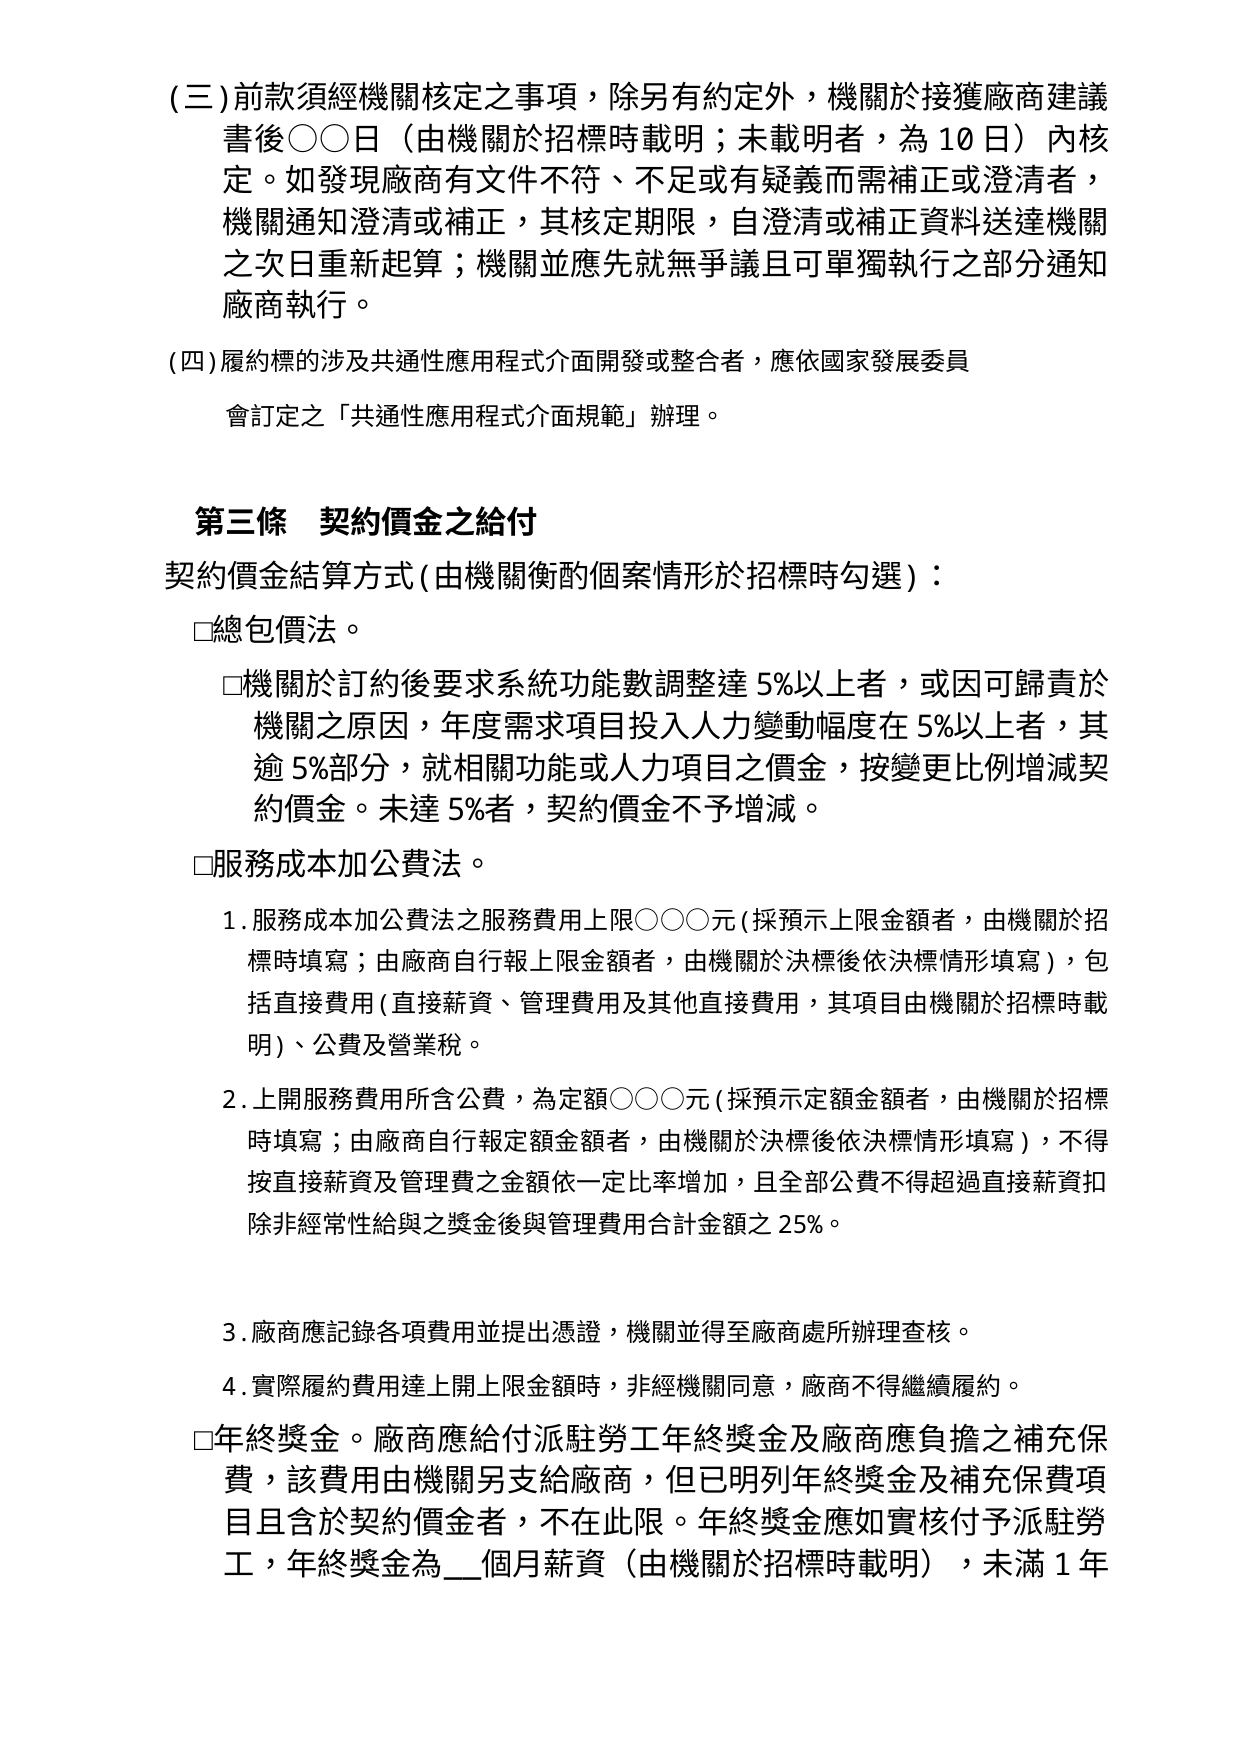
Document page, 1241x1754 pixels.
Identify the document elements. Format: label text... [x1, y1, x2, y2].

text 3.廠商應記錄各項費用並提出憑證，機關並得至廠商處所辦理查核。 [221, 1308, 1109, 1350]
text (四)履約標的涉及共通性應用程式介面開發或整合者，應依國家發展委員 [135, 337, 1103, 379]
text 契約價金結算方式(由機關衡酌個案情形於招標時勾選)： [164, 554, 1109, 596]
text □服務成本加公費法。 [194, 842, 1109, 883]
text □年終獎金。廠商應給付派駐勞工年終獎金及廠商應負擔之補充保費，該費用由機關另支給廠商，但已明列年終獎金及補充保費項目且含於契約價金者，不在此限。年終獎金應如實核付予派駐勞工，年終獎金為__個月薪資（由機關於招標時載明），未滿1年者依為機關服務月份比例發給，且須於__年__月__日（由機關於招標時載明；未載明者，為履約期限最後一日）仍為機關服務者。（例：機關契約載明年終獎金為1個月薪資，未滿1年者依為機關服務月份比例發給，且須於107年12月15日仍為機關服務者，有甲派駐勞工於107年6月15日離職，接續其工作之乙派駐勞工於107年6月20日為機關服務並服務至107年12月31日履約期限期滿，甲派駐勞工於107年12月15日未為機關服務，故不發給年終獎金，乙派駐勞工於107年6月20日起，至107年12月15日仍為機關服務，按其為機關服務月份比例發給1個月薪資乘以7/12之年終獎金。） [194, 1417, 1109, 1583]
text 2.上開服務費用所含公費，為定額○○○元(採預示定額金額者，由機關於招標時填寫；由廠商自行報定額金額者，由機關於決標後依決標情形填寫)，不得按直接薪資及管理費之金額依一定比率增加，且全部公費不得超過直接薪資扣除非經常性給與之獎金後與管理費用合計金額之25%。 [221, 1075, 1109, 1242]
text □總包價法。 [194, 608, 1109, 650]
text 會訂定之「共通性應用程式介面規範」辦理。 [135, 392, 1103, 433]
text 4.實際履約費用達上開上限金額時，非經機關同意，廠商不得繼續履約。 [221, 1362, 1109, 1404]
text 第三條 契約價金之給付 [135, 500, 1109, 542]
text (三)前款須經機關核定之事項，除另有約定外，機關於接獲廠商建議書後○○日（由機關於招標時載明；未載明者，為10日）內核定。如發現廠商有文件不符、不足或有疑義而需補正或澄清者，機關通知澄清或補正，其核定期限，自澄清或補正資料送達機關之次日重新起算；機關並應先就無爭議且可單獨執行之部分通知廠商執行。 [164, 75, 1109, 325]
text □機關於訂約後要求系統功能數調整達5%以上者，或因可歸責於機關之原因，年度需求項目投入人力變動幅度在5%以上者，其逾5%部分，就相關功能或人力項目之價金，按變更比例增減契約價金。未達5%者，契約價金不予增減。 [223, 662, 1109, 829]
text 1.服務成本加公費法之服務費用上限○○○元(採預示上限金額者，由機關於招標時填寫；由廠商自行報上限金額者，由機關於決標後依決標情形填寫)，包括直接費用(直接薪資、管理費用及其他直接費用，其項目由機關於招標時載明)、公費及營業稅。 [221, 896, 1109, 1062]
